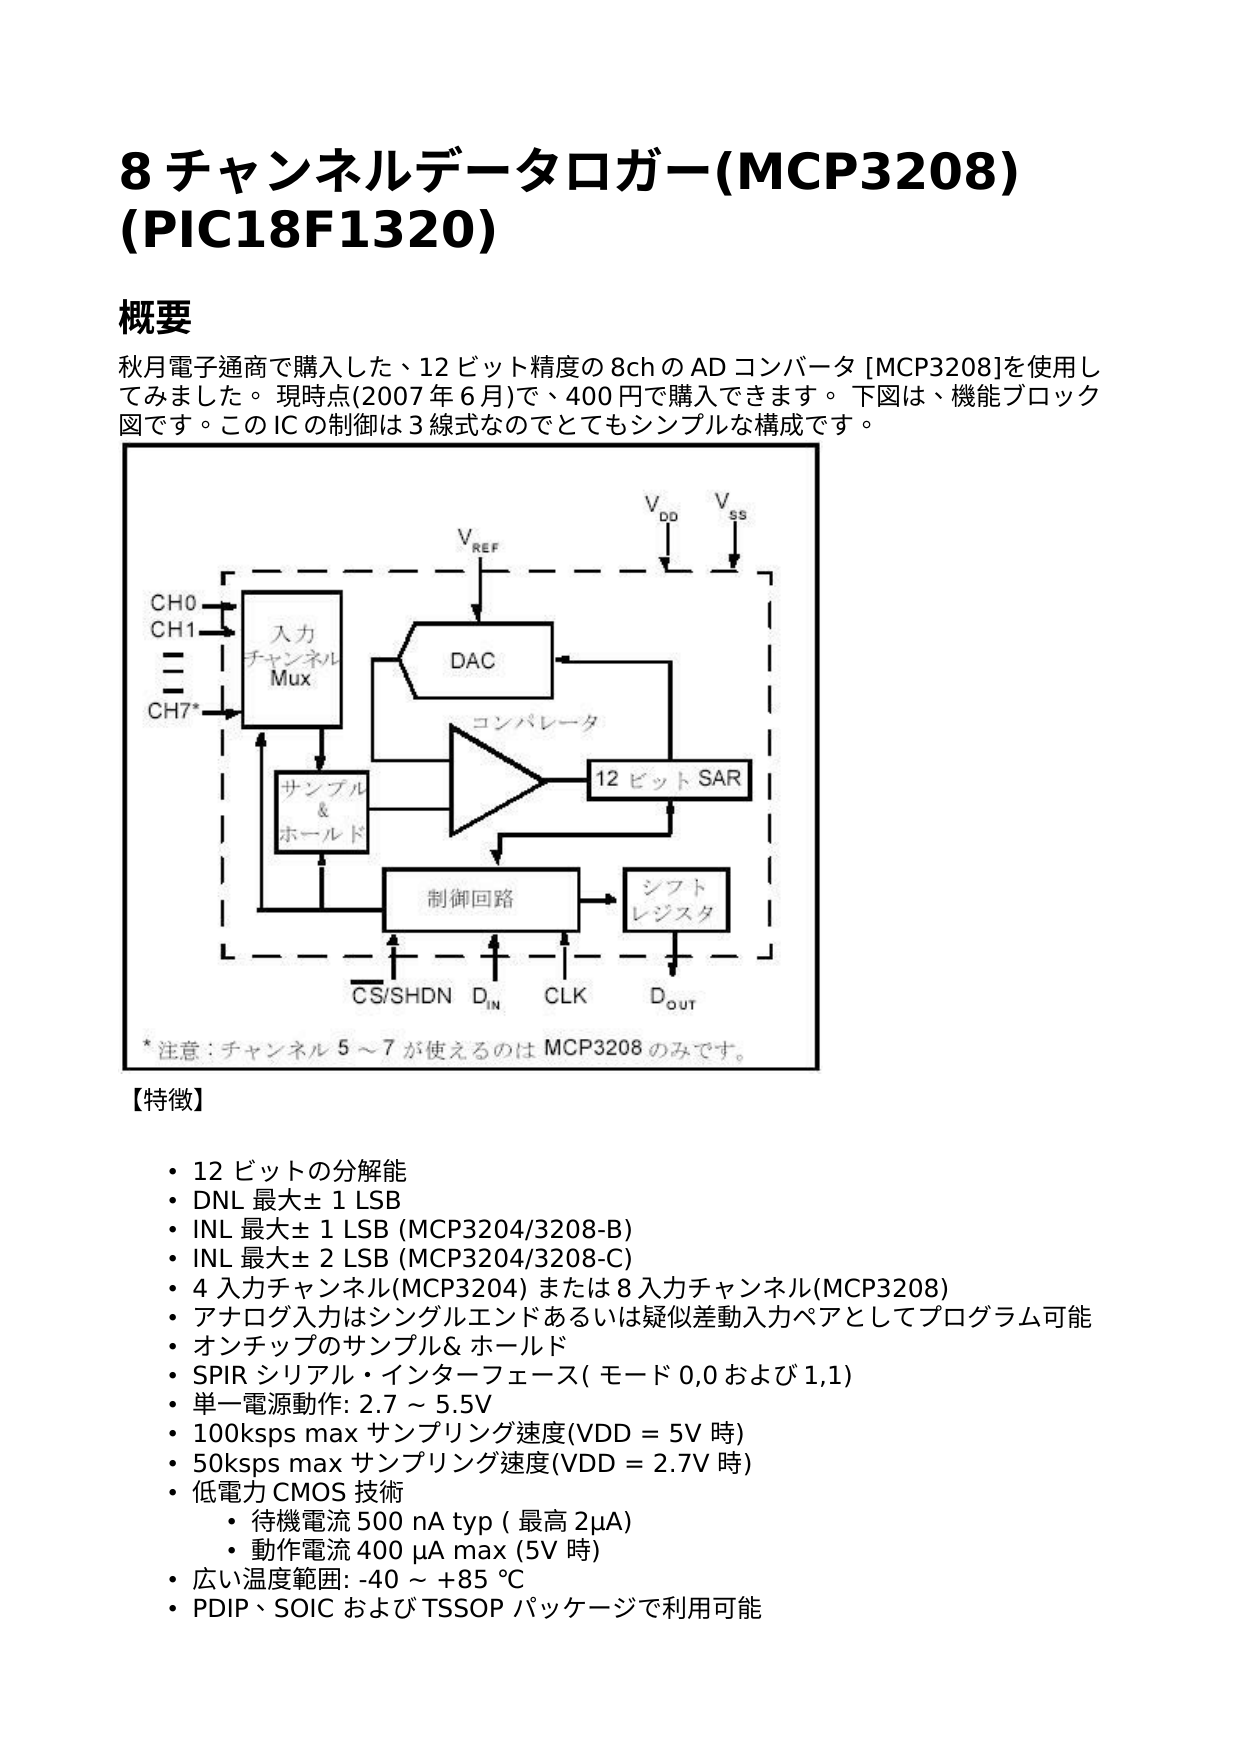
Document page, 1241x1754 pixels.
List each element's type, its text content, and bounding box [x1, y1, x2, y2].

list DNL 最大± 1 LSB [177, 1186, 1122, 1216]
list 広い温度範囲: -40 ~ +85 ℃ [177, 1566, 1122, 1595]
subtitle 概要 [118, 297, 1122, 341]
picture [118, 440, 823, 1074]
list INL 最大± 1 LSB (MCP3204/3208-B) [177, 1216, 1122, 1245]
list アナログ入力はシングルエンドあるいは疑似差動入力ペアとしてプログラム可能 [177, 1303, 1122, 1332]
list 12 ビットの分解能 [177, 1157, 1122, 1186]
list 100ksps max サンプリング速度(VDD = 5V 時) [177, 1420, 1122, 1449]
list 動作電流400 μA max (5V 時) [236, 1536, 1122, 1566]
text 秋月電子通商で購入した、12ビット精度の8chのADコンバータ [MCP3208]を使用してみました。 現時点(2007年6月)で、400円で購入できます。 下図は、機能ブロック図です。このICの制御は3線式なのでとてもシンプルな構成です。 [118, 353, 1122, 1073]
list 4 入力チャンネル(MCP3204) または8入力チャンネル(MCP3208) [177, 1274, 1122, 1303]
list オンチップのサンプル& ホールド [177, 1332, 1122, 1361]
list 待機電流500 nA typ ( 最高2μA) [236, 1507, 1122, 1536]
list 50ksps max サンプリング速度(VDD = 2.7V 時) [177, 1449, 1122, 1478]
list PDIP、SOIC およびTSSOP パッケージで利用可能 [177, 1595, 1122, 1624]
subtitle 8チャンネルデータロガー(MCP3208)(PIC18F1320) [118, 143, 1122, 259]
list 低電力CMOS 技術 [177, 1478, 1122, 1507]
list INL 最大± 2 LSB (MCP3204/3208-C) [177, 1245, 1122, 1274]
text 【特徴】 [118, 1086, 1122, 1115]
list SPIR シリアル・インターフェース( モード0,0および1,1) [177, 1361, 1122, 1391]
list 単一電源動作: 2.7 ~ 5.5V [177, 1391, 1122, 1420]
